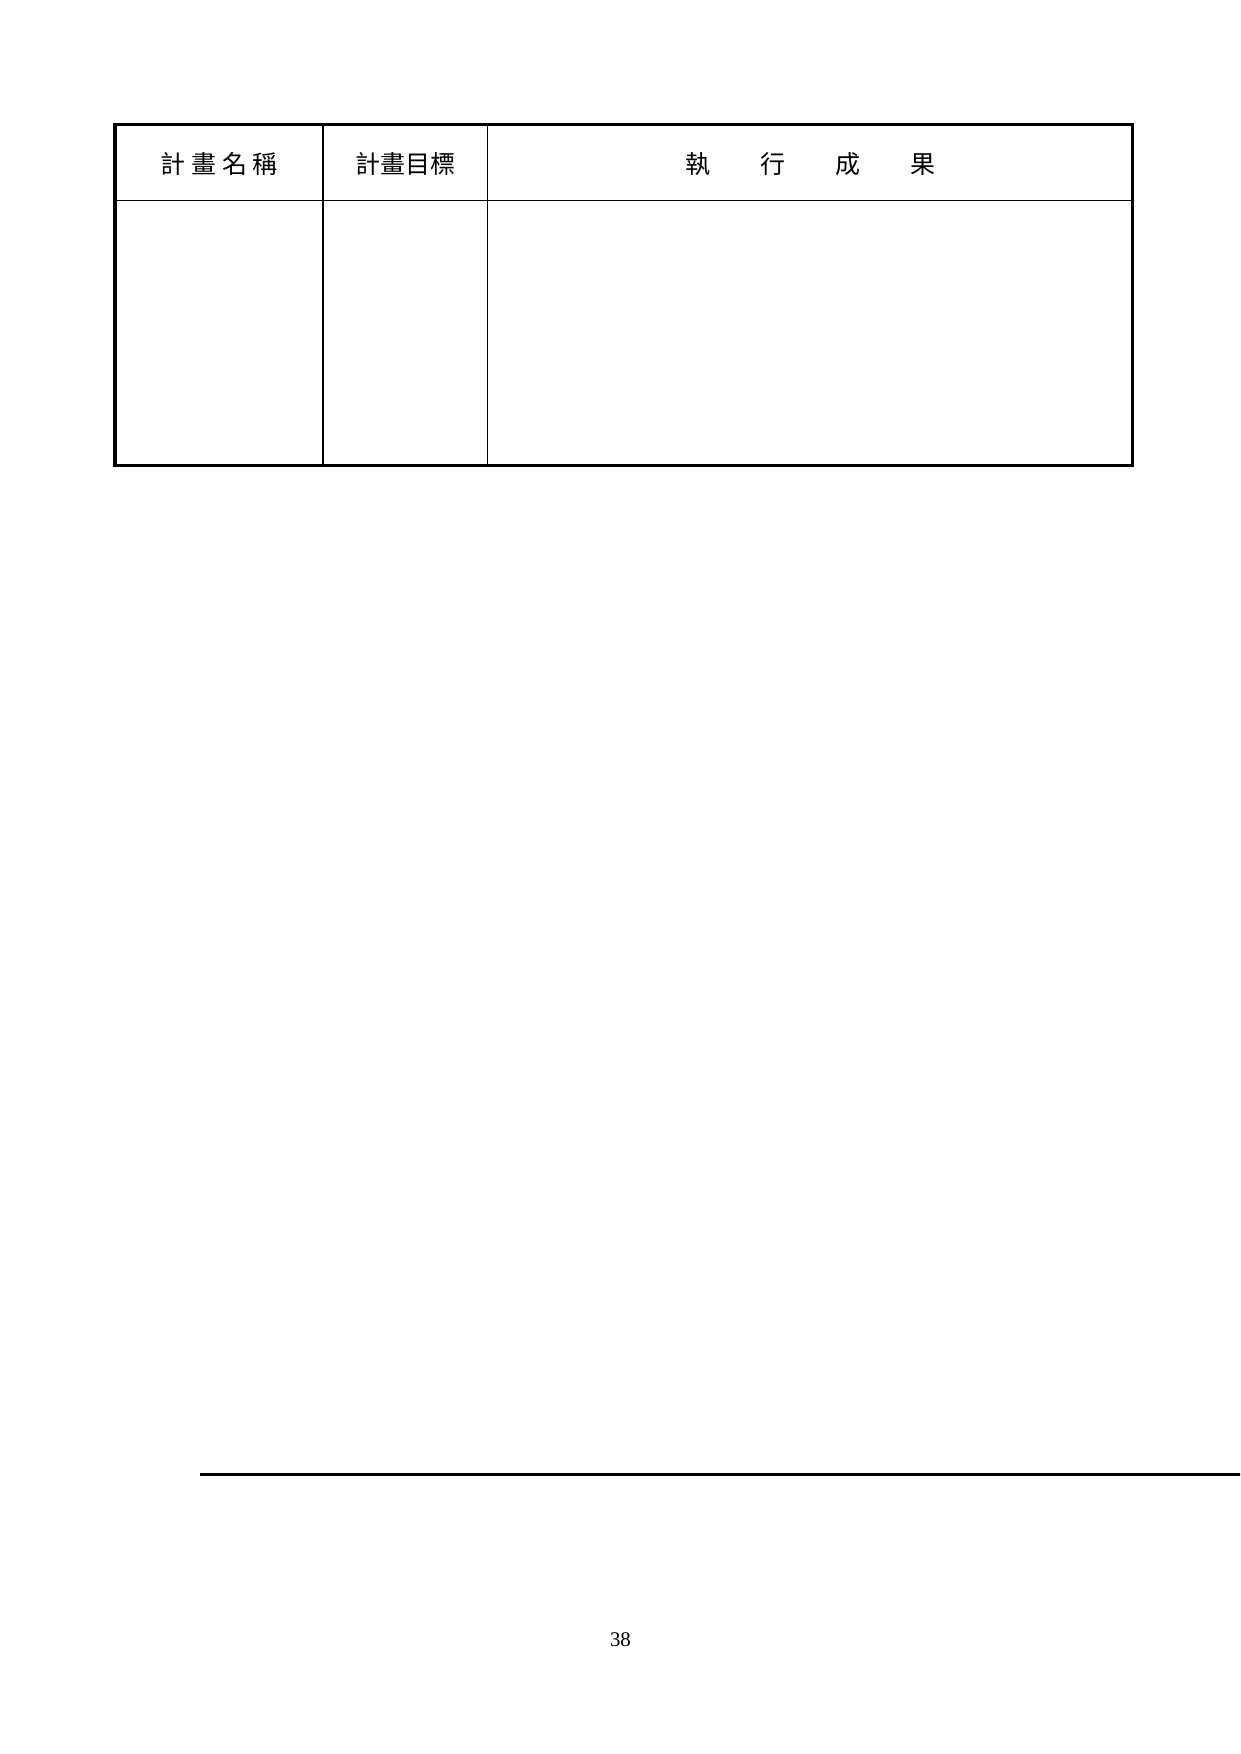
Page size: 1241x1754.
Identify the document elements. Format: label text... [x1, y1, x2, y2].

table_header 計 畫 名 稱 [117, 126, 322, 200]
table_header 執 行 成 果 [488, 126, 1131, 200]
table_header 計畫目標 [324, 126, 487, 200]
table_cell [117, 201, 322, 464]
